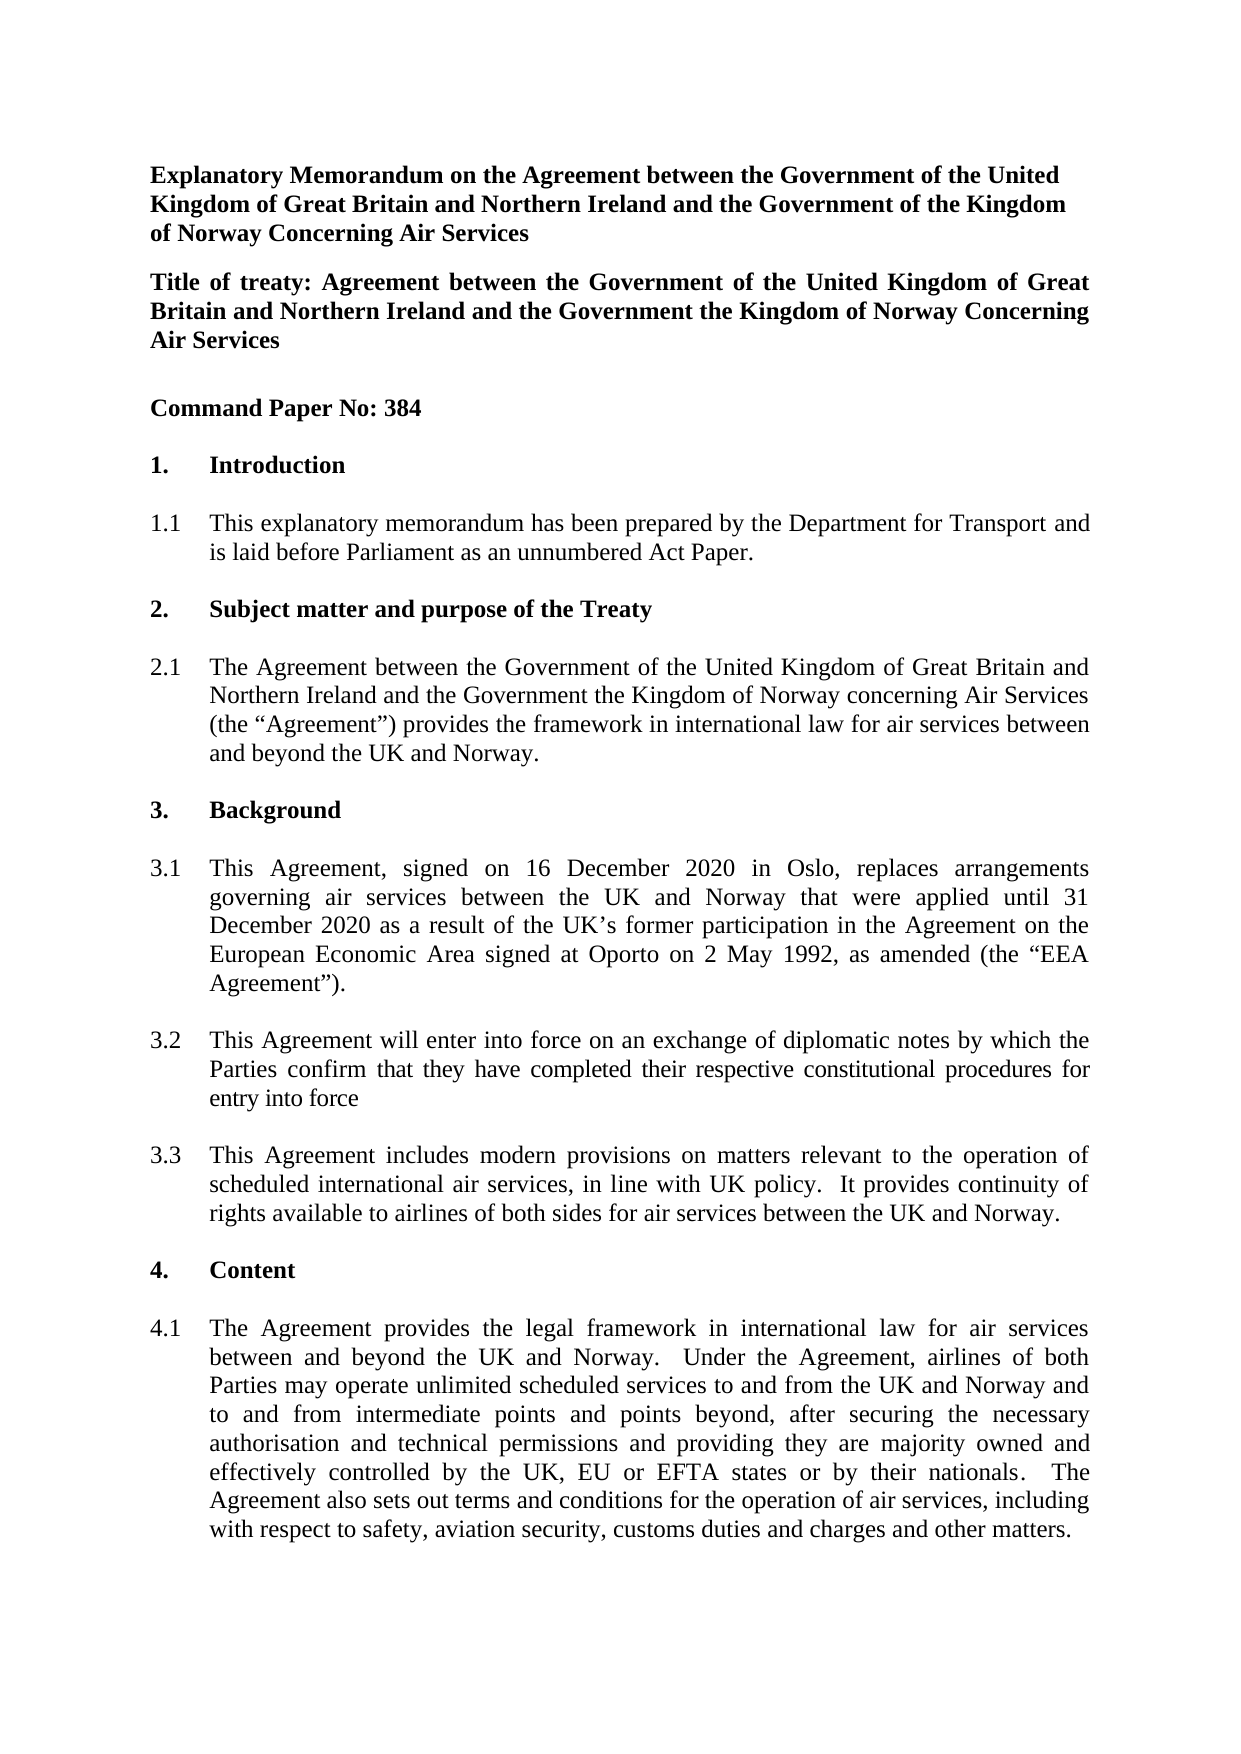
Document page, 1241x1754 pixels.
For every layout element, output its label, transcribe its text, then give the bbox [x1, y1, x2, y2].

list This Agreement, signed on 16 December 2020 in Oslo, replaces arrangements governing air services between the UK and Norway that were applied until 31 December 2020 as a result of the UK’s former participation in the Agreement on the European Economic Area signed at Oporto on 2 May 1992, as amended (the “EEA Agreement”). [150, 853, 1090, 997]
text Title of treaty: Agreement between the Government of the United Kingdom of Great Britain and Northern Ireland and the Government the Kingdom of Norway Concerning Air Services [150, 267, 1090, 354]
list The Agreement between the Government of the United Kingdom of Great Britain and Northern Ireland and the Government the Kingdom of Norway concerning Air Services (the “Agreement”) provides the framework in international law for air services between and beyond the UK and Norway. [150, 652, 1090, 767]
text Explanatory Memorandum on the Agreement between the Government of the United Kingdom of Great Britain and Northern Ireland and the Government of the Kingdom of Norway Concerning Air Services [150, 160, 1090, 247]
list Content [150, 1255, 1090, 1284]
list This Agreement includes modern provisions on matters relevant to the operation of scheduled international air services, in line with UK policy. It provides continuity of rights available to airlines of both sides for air services between the UK and Norway. [150, 1140, 1090, 1227]
list The Agreement provides the legal framework in international law for air services between and beyond the UK and Norway. Under the Agreement, airlines of both Parties may operate unlimited scheduled services to and from the UK and Norway and to and from intermediate points and points beyond, after securing the necessary authorisation and technical permissions and providing they are majority owned and effectively controlled by the UK, EU or EFTA states or by their nationals. The Agreement also sets out terms and conditions for the operation of air services, including with respect to safety, aviation security, customs duties and charges and other matters. [150, 1313, 1090, 1543]
list This Agreement will enter into force on an exchange of diplomatic notes by which the Parties confirm that they have completed their respective constitutional procedures for entry into force [150, 1025, 1090, 1112]
list This explanatory memorandum has been prepared by the Department for Transport and is laid before Parliament as an unnumbered Act Paper. [150, 508, 1090, 565]
list Subject matter and purpose of the Treaty [150, 594, 1090, 623]
list Background [150, 795, 1090, 824]
text Command Paper No: 384 [150, 393, 1090, 422]
list Introduction [150, 450, 1090, 479]
